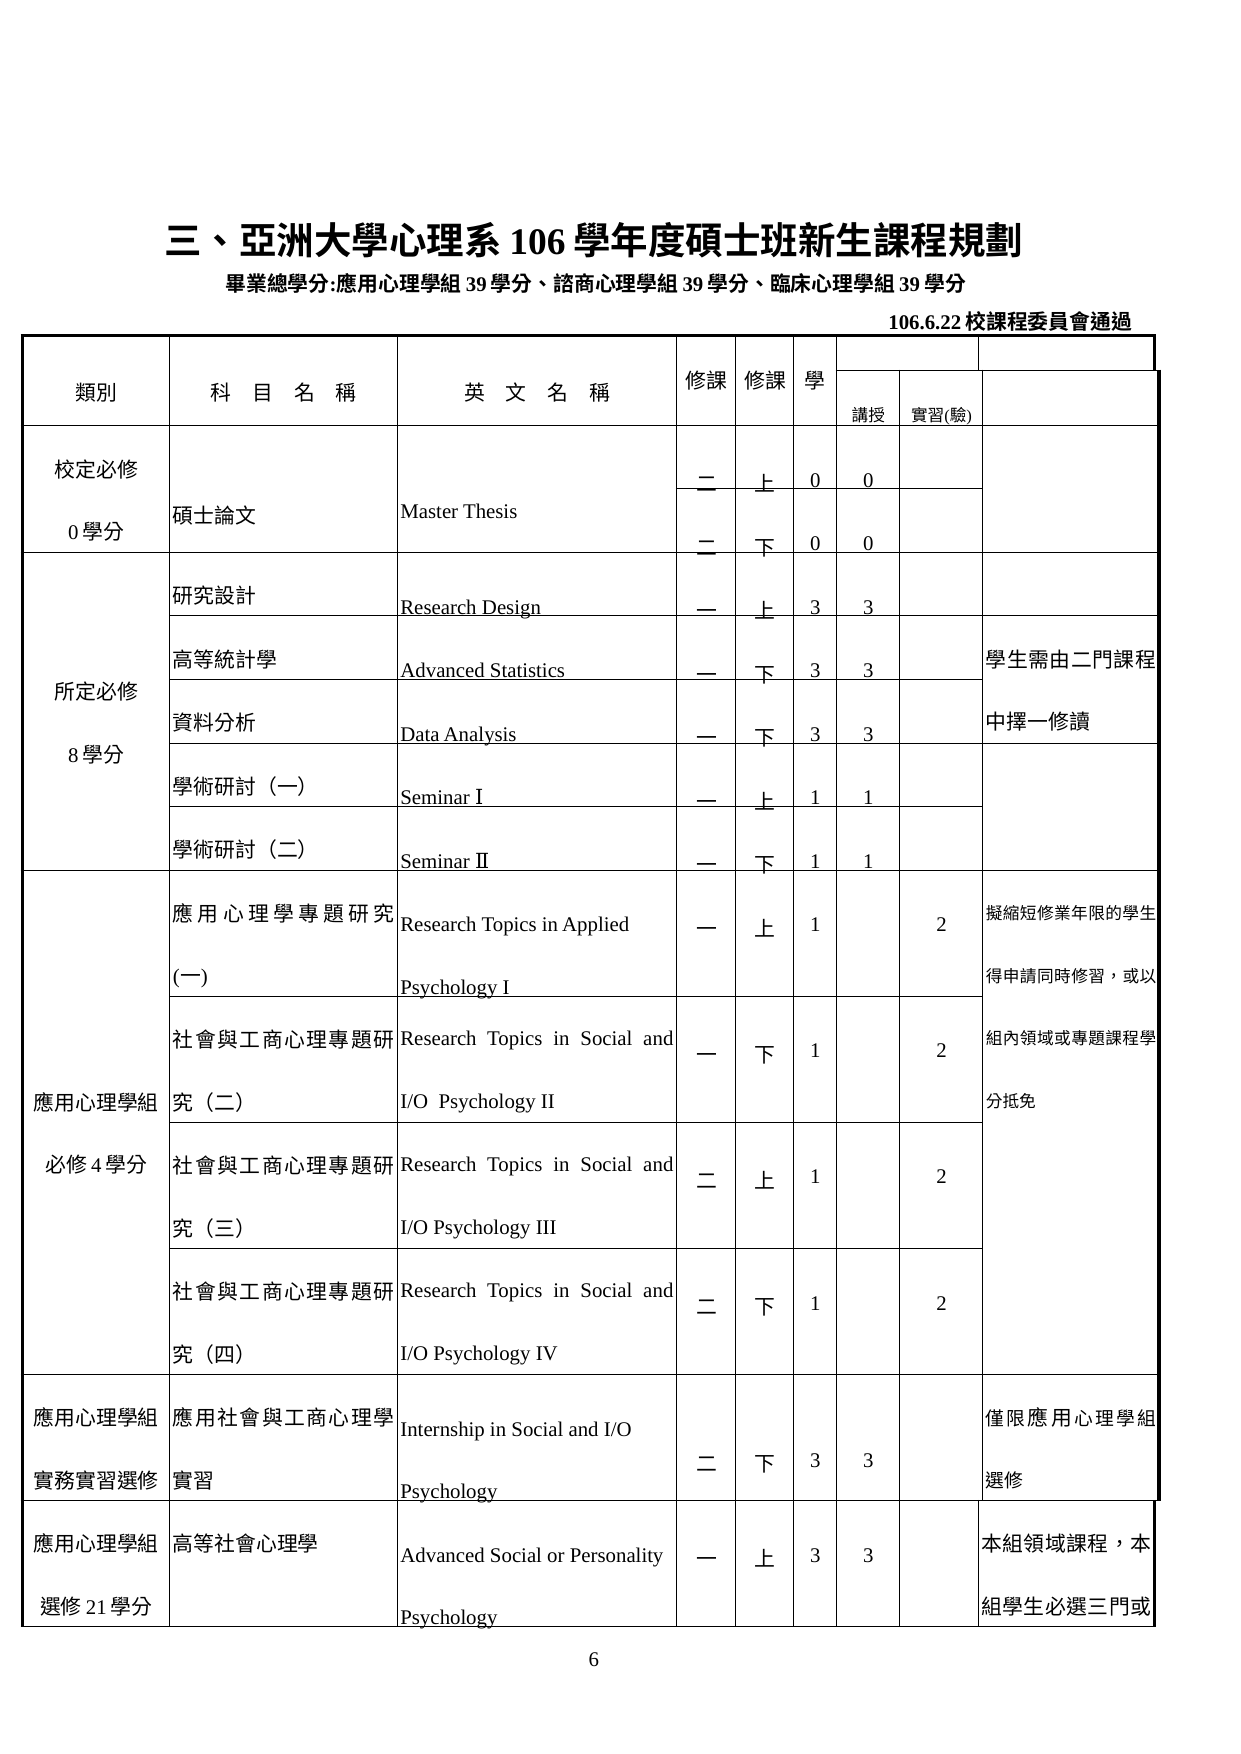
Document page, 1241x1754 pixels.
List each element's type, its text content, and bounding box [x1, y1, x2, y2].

table_cell [900, 680, 982, 742]
table_cell 社會與工商心理專題研究（三） [170, 1123, 397, 1248]
table_cell [1161, 1122, 1165, 1248]
table_header 修課 學期 [736, 337, 793, 425]
text 畢業總學分:應用心理學組39學分、諮商心理學組39學分、臨床心理學組39學分 [59, 272, 1132, 297]
table_cell 上 [736, 553, 793, 615]
table_cell [1161, 1374, 1165, 1500]
table_cell 上 [736, 871, 793, 996]
table_cell 1 [794, 807, 836, 869]
table_cell 應用心理學組實務實習選修 [24, 1375, 169, 1500]
table_cell 應用心理學組 選修21學分 [24, 1501, 169, 1626]
table_header 英 文 名 稱 [398, 337, 676, 425]
table_cell Research Design [398, 553, 676, 615]
table_cell [837, 871, 899, 996]
table_cell 上 [736, 426, 793, 488]
table_cell 1 [794, 871, 836, 996]
table_cell 0 [794, 426, 836, 488]
table_cell Seminar Ⅰ [398, 744, 676, 806]
table_cell 2 [900, 1123, 982, 1248]
table_cell 下 [736, 1375, 793, 1500]
table_cell [1161, 1248, 1165, 1374]
table_cell 2 [900, 997, 982, 1122]
table_cell Advanced Social or Personality Psychology [398, 1501, 676, 1626]
table_cell 一 [677, 680, 735, 742]
table_cell 一 [677, 807, 735, 869]
table_cell 二 [677, 489, 735, 552]
table_cell 1 [794, 997, 836, 1122]
table_cell 應用心理學組必修4學分 [24, 871, 169, 1374]
table_cell 二 [677, 426, 735, 488]
table_cell 0 [837, 426, 899, 488]
table_cell 2 [900, 871, 982, 996]
table_cell [1161, 870, 1165, 996]
table_header 類別 [24, 337, 169, 425]
table_header 科 目 名 稱 [170, 337, 397, 425]
table_cell [900, 1501, 978, 1626]
table_cell 3 [794, 616, 836, 679]
table_cell [837, 997, 899, 1122]
table_cell [1161, 806, 1165, 869]
table_cell 一 [677, 871, 735, 996]
table_cell 一 [677, 744, 735, 806]
table_cell [1161, 425, 1165, 488]
table_cell Seminar Ⅱ [398, 807, 676, 869]
table_cell 3 [837, 1501, 899, 1626]
table_cell [983, 744, 1157, 869]
table_cell Research Topics in Social and I/O Psychology IV [398, 1249, 676, 1374]
table_cell [1161, 743, 1165, 806]
table_cell 研究設計 [170, 553, 397, 615]
table_cell Research Topics in Social and I/O Psychology III [398, 1123, 676, 1248]
table_cell 高等社會心理學 [170, 1501, 397, 1626]
table_cell [900, 807, 982, 869]
text 106.6.22校課程委員會通過 [59, 309, 1132, 334]
table_cell 上 [736, 1123, 793, 1248]
table_header 學分數 [794, 337, 836, 425]
table_cell 一 [677, 997, 735, 1122]
table_cell Advanced Statistics [398, 616, 676, 679]
table_cell 下 [736, 807, 793, 869]
table_cell 社會與工商心理專題研究（四） [170, 1249, 397, 1374]
table_cell 一 [677, 553, 735, 615]
table_cell 一 [677, 1501, 735, 1626]
table_cell 3 [837, 616, 899, 679]
table_cell 下 [736, 1249, 793, 1374]
table_cell 學術研討（二） [170, 807, 397, 869]
table_cell [837, 1123, 899, 1248]
table_cell 高等統計學 [170, 616, 397, 679]
table_cell 上 [736, 1501, 793, 1626]
table_header 備註 [979, 337, 1153, 369]
table_cell 所定必修 8學分 [24, 553, 169, 869]
text 三、亞洲大學心理系106學年度碩士班新生課程規劃 [59, 197, 1128, 259]
table_cell Research Topics in Social and I/O Psychology II [398, 997, 676, 1122]
table_cell [900, 553, 982, 615]
table_cell 2 [900, 1249, 982, 1374]
table_cell [1159, 1500, 1165, 1626]
table_cell 應用心理學專題研究(一) [170, 871, 397, 996]
table_cell 二 [677, 1249, 735, 1374]
table_cell [1161, 996, 1165, 1122]
table_cell 二 [677, 1375, 735, 1500]
table_cell 校定必修 0學分 [24, 426, 169, 552]
table_cell 1 [794, 744, 836, 806]
table_cell Data Analysis [398, 680, 676, 742]
table_cell 3 [837, 680, 899, 742]
table_cell [900, 426, 982, 488]
table_cell Internship in Social and I/O Psychology [398, 1375, 676, 1500]
table_header [1159, 334, 1165, 369]
table_cell [1161, 370, 1165, 425]
table_cell 下 [736, 616, 793, 679]
table_cell Research Topics in Applied Psychology I [398, 871, 676, 996]
table_cell [983, 371, 1157, 425]
table_cell [983, 426, 1157, 552]
table_header 每週上課時數 [837, 337, 978, 369]
table_cell 1 [794, 1249, 836, 1374]
table_cell [900, 616, 982, 679]
table_cell 碩士論文 [170, 426, 397, 552]
table_cell 上 [736, 744, 793, 806]
table_cell [1161, 679, 1165, 742]
table_cell 下 [736, 680, 793, 742]
table_header 修課 年級 [677, 337, 735, 425]
table_cell 一 [677, 616, 735, 679]
table_cell 3 [794, 1501, 836, 1626]
table_cell 應用社會與工商心理學實習 [170, 1375, 397, 1500]
table_cell 1 [794, 1123, 836, 1248]
table_cell 1 [837, 744, 899, 806]
table_cell 僅限應用心理學組選修 [983, 1375, 1157, 1500]
table_cell [900, 744, 982, 806]
table_cell 1 [837, 807, 899, 869]
table_cell [1161, 552, 1165, 615]
table_cell 3 [794, 1375, 836, 1500]
table_cell [900, 1375, 982, 1500]
table_cell 實習(驗) [900, 371, 982, 425]
table_cell [1161, 615, 1165, 679]
table_cell 資料分析 [170, 680, 397, 742]
table_cell 3 [837, 553, 899, 615]
table_cell 本組領域課程，本組學生必選三門或 [979, 1501, 1153, 1626]
table_cell 下 [736, 489, 793, 552]
table_cell [900, 489, 982, 552]
table_cell [983, 553, 1157, 615]
table_cell 講授 [837, 371, 899, 425]
table_cell [1161, 488, 1165, 552]
table_cell 3 [794, 553, 836, 615]
table_cell 擬縮短修業年限的學生得申請同時修習，或以組內領域或專題課程學分抵免 [983, 871, 1157, 1374]
table_cell 學術研討（一） [170, 744, 397, 806]
table_cell 學生需由二門課程中擇一修讀 [983, 616, 1157, 742]
table_cell 下 [736, 997, 793, 1122]
table_cell 0 [794, 489, 836, 552]
table_cell Master Thesis [398, 426, 676, 552]
table_cell [837, 1249, 899, 1374]
table_cell 0 [837, 489, 899, 552]
table_cell 3 [794, 680, 836, 742]
table_cell 社會與工商心理專題研究（二） [170, 997, 397, 1122]
table_cell 二 [677, 1123, 735, 1248]
table_cell 3 [837, 1375, 899, 1500]
